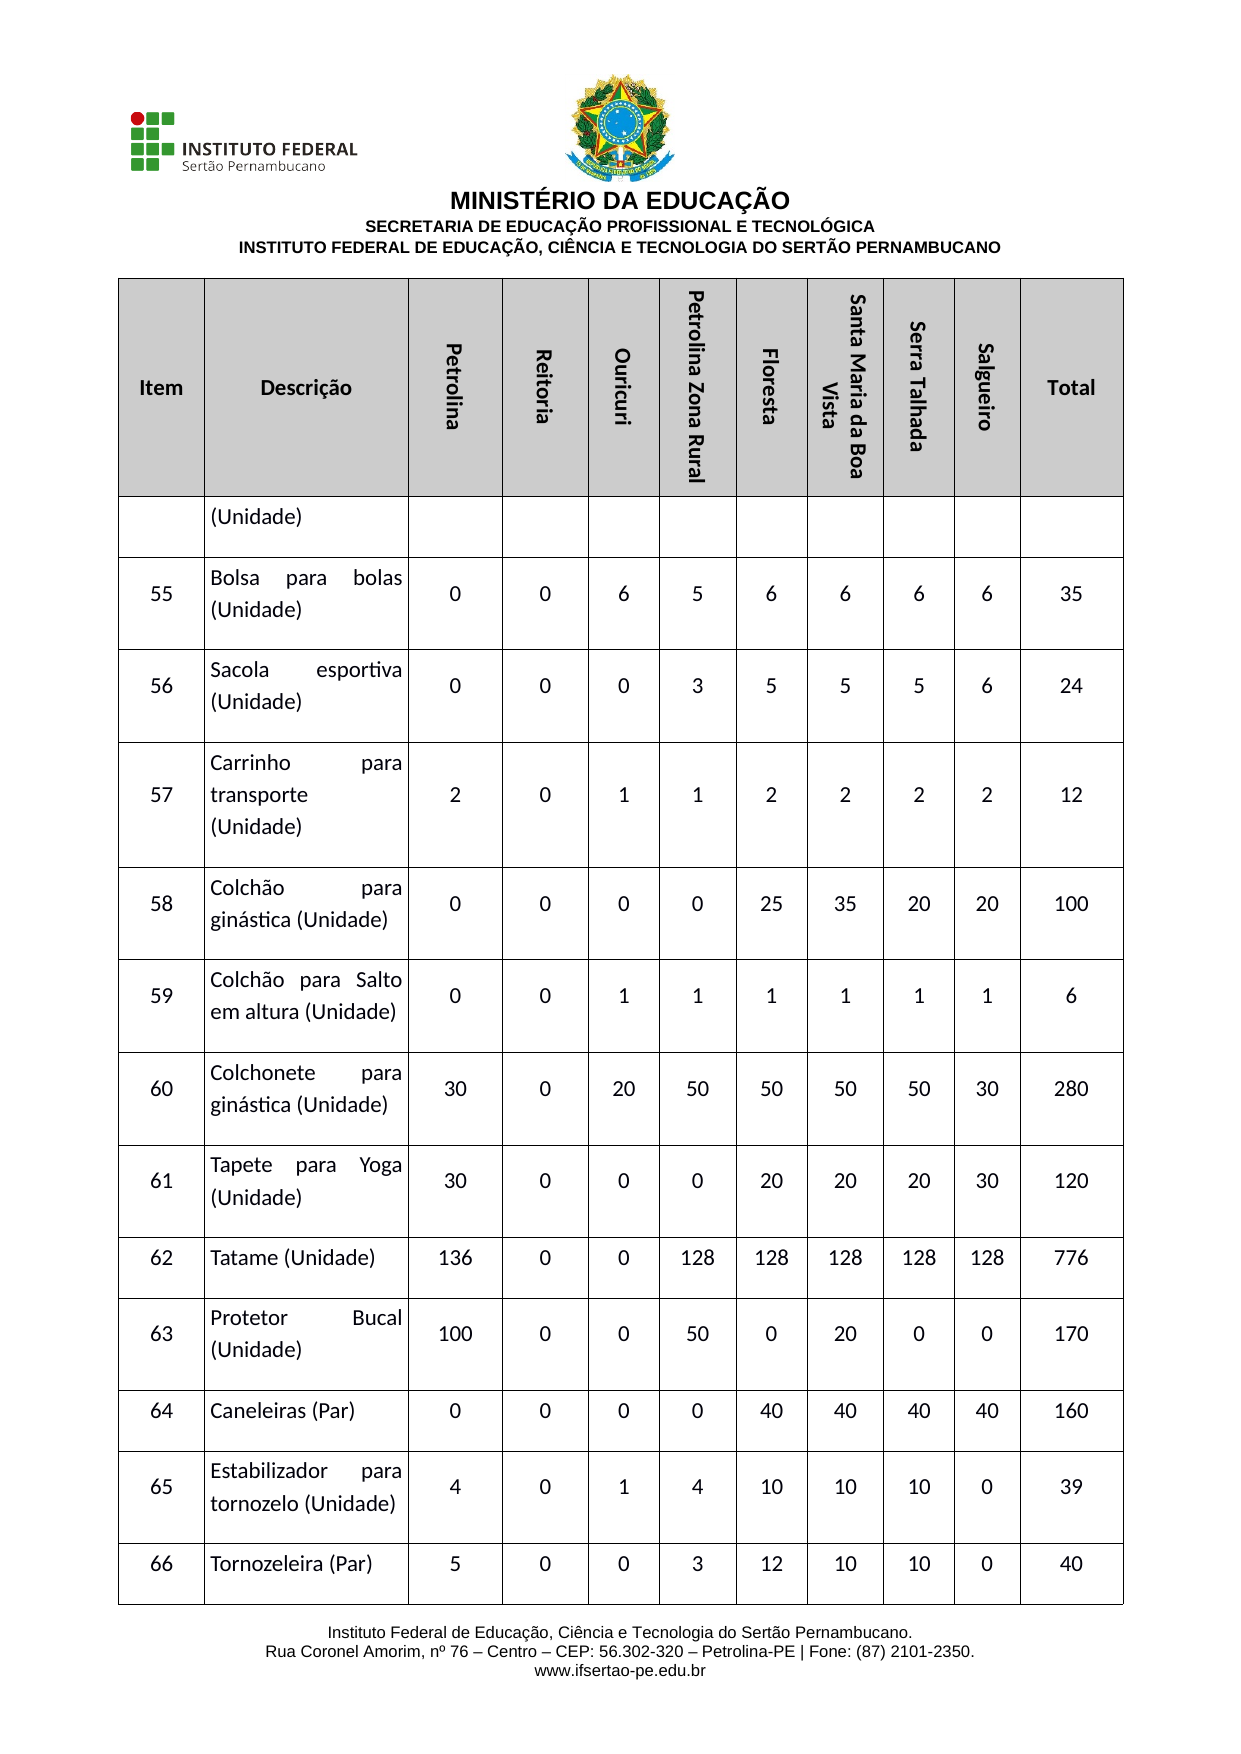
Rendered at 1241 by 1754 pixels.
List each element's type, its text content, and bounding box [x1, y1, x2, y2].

table_cell 0 [503, 1299, 588, 1390]
table_cell 65 [119, 1452, 204, 1543]
table_cell 66 [119, 1544, 204, 1604]
table_cell 100 [409, 1299, 502, 1390]
table_cell 12 [737, 1544, 807, 1604]
table_cell 1 [660, 960, 736, 1052]
table_cell 0 [503, 1053, 588, 1144]
table_cell 0 [589, 1146, 659, 1237]
table_cell 1 [660, 743, 736, 867]
table_cell 0 [503, 1146, 588, 1237]
table_cell 6 [737, 558, 807, 649]
table_cell 128 [955, 1238, 1020, 1298]
table_cell 12 [1021, 743, 1123, 867]
table_cell [660, 497, 736, 557]
table_cell 6 [955, 650, 1020, 742]
table_cell 10 [737, 1452, 807, 1543]
table_cell 0 [503, 1391, 588, 1451]
table_cell 64 [119, 1391, 204, 1451]
table_cell 5 [884, 650, 954, 742]
table_cell 50 [660, 1053, 736, 1144]
table_cell 0 [409, 650, 502, 742]
table_cell 3 [660, 650, 736, 742]
table_cell 1 [589, 743, 659, 867]
table_header Ouricuri [589, 279, 659, 496]
table_cell 40 [884, 1391, 954, 1451]
table_cell Tornozeleira (Par) [205, 1544, 408, 1604]
table_cell 6 [808, 558, 883, 649]
table_header Petrolina Zona Rural [660, 279, 736, 496]
table_cell 10 [884, 1544, 954, 1604]
table_cell 0 [503, 650, 588, 742]
table_cell 20 [737, 1146, 807, 1237]
table_cell 0 [660, 1146, 736, 1237]
table_header Total [1021, 279, 1123, 496]
table_header Petrolina [409, 279, 502, 496]
table_cell 20 [955, 868, 1020, 959]
table_cell 5 [409, 1544, 502, 1604]
table_cell 35 [808, 868, 883, 959]
table_cell 55 [119, 558, 204, 649]
table_cell Sacola esportiva (Unidade) [205, 650, 408, 742]
table_cell 25 [737, 868, 807, 959]
table_cell 40 [737, 1391, 807, 1451]
table_header Santa Maria da Boa Vista [808, 279, 883, 496]
table_cell 24 [1021, 650, 1123, 742]
table_cell Colchonete para ginástica (Unidade) [205, 1053, 408, 1144]
table_cell 30 [409, 1053, 502, 1144]
table_cell 50 [808, 1053, 883, 1144]
table_cell 63 [119, 1299, 204, 1390]
table_cell 170 [1021, 1299, 1123, 1390]
table_cell 0 [503, 1544, 588, 1604]
table_cell 128 [808, 1238, 883, 1298]
table_cell [409, 497, 502, 557]
table_header Descrição [205, 279, 408, 496]
table_cell 4 [660, 1452, 736, 1543]
table_cell Protetor Bucal (Unidade) [205, 1299, 408, 1390]
picture [565, 74, 675, 182]
table_cell 0 [589, 650, 659, 742]
table_cell 2 [409, 743, 502, 867]
table_header Salgueiro [955, 279, 1020, 496]
table_header Item [119, 279, 204, 496]
table_cell 39 [1021, 1452, 1123, 1543]
table_cell 0 [589, 1299, 659, 1390]
table_cell 6 [1021, 960, 1123, 1052]
table_cell 0 [660, 868, 736, 959]
table_cell 2 [955, 743, 1020, 867]
table_cell 120 [1021, 1146, 1123, 1237]
table_cell 0 [589, 1238, 659, 1298]
table_cell 40 [955, 1391, 1020, 1451]
table_cell [589, 497, 659, 557]
table_cell 62 [119, 1238, 204, 1298]
table_cell 0 [503, 960, 588, 1052]
table_cell Tapete para Yoga (Unidade) [205, 1146, 408, 1237]
table_cell 1 [589, 960, 659, 1052]
table_cell [1021, 497, 1123, 557]
table_cell 20 [589, 1053, 659, 1144]
table_cell 2 [884, 743, 954, 867]
table_header Floresta [737, 279, 807, 496]
table_cell [808, 497, 883, 557]
table_cell 160 [1021, 1391, 1123, 1451]
table_cell 20 [808, 1299, 883, 1390]
table_cell 5 [737, 650, 807, 742]
table_cell 280 [1021, 1053, 1123, 1144]
table_cell 2 [808, 743, 883, 867]
table_cell 20 [884, 868, 954, 959]
table_cell Caneleiras (Par) [205, 1391, 408, 1451]
table_cell 1 [589, 1452, 659, 1543]
table_cell 30 [955, 1146, 1020, 1237]
table_cell 776 [1021, 1238, 1123, 1298]
table_cell [884, 497, 954, 557]
table_cell 0 [503, 558, 588, 649]
table_cell 1 [884, 960, 954, 1052]
table_cell 0 [955, 1544, 1020, 1604]
table_cell 0 [503, 868, 588, 959]
table_cell 128 [737, 1238, 807, 1298]
table_header Reitoria [503, 279, 588, 496]
table_cell 35 [1021, 558, 1123, 649]
table_cell Tatame (Unidade) [205, 1238, 408, 1298]
table_cell 10 [808, 1544, 883, 1604]
table_cell 0 [589, 868, 659, 959]
table_cell Colchão para ginástica (Unidade) [205, 868, 408, 959]
table_cell 60 [119, 1053, 204, 1144]
table_cell 0 [660, 1391, 736, 1451]
table_cell Bolsa para bolas (Unidade) [205, 558, 408, 649]
table_cell 0 [589, 1391, 659, 1451]
table_cell 0 [503, 1452, 588, 1543]
table_cell 20 [884, 1146, 954, 1237]
table_cell [737, 497, 807, 557]
table_cell 136 [409, 1238, 502, 1298]
table_cell 1 [808, 960, 883, 1052]
table_cell 58 [119, 868, 204, 959]
table_cell 1 [955, 960, 1020, 1052]
table_cell Carrinho para transporte (Unidade) [205, 743, 408, 867]
table_cell 0 [503, 1238, 588, 1298]
table_cell 6 [884, 558, 954, 649]
table_cell 30 [409, 1146, 502, 1237]
table_cell 3 [660, 1544, 736, 1604]
table_cell 0 [503, 743, 588, 867]
table_cell [119, 497, 204, 557]
table_cell 5 [660, 558, 736, 649]
table_cell 0 [409, 960, 502, 1052]
table_cell 40 [808, 1391, 883, 1451]
table_cell 5 [808, 650, 883, 742]
table_cell 50 [884, 1053, 954, 1144]
table_cell 10 [808, 1452, 883, 1543]
table_cell Estabilizador para tornozelo (Unidade) [205, 1452, 408, 1543]
table_cell 1 [737, 960, 807, 1052]
table_cell 0 [409, 868, 502, 959]
table_cell 128 [660, 1238, 736, 1298]
table_cell 0 [589, 1544, 659, 1604]
table_cell 57 [119, 743, 204, 867]
table_cell 59 [119, 960, 204, 1052]
table_cell 0 [409, 1391, 502, 1451]
table_cell 0 [409, 558, 502, 649]
table_cell 30 [955, 1053, 1020, 1144]
table_cell 50 [737, 1053, 807, 1144]
table_cell 0 [955, 1299, 1020, 1390]
table_cell [503, 497, 588, 557]
table_header Serra Talhada [884, 279, 954, 496]
table_cell 6 [955, 558, 1020, 649]
table_cell 0 [737, 1299, 807, 1390]
table_cell Colchão para Salto em altura (Unidade) [205, 960, 408, 1052]
table_cell 10 [884, 1452, 954, 1543]
table_cell 6 [589, 558, 659, 649]
table_cell 61 [119, 1146, 204, 1237]
table_cell 50 [660, 1299, 736, 1390]
table_cell 2 [737, 743, 807, 867]
table_cell 0 [884, 1299, 954, 1390]
table_cell 40 [1021, 1544, 1123, 1604]
picture [130, 112, 358, 171]
table_cell (Unidade) [205, 497, 408, 557]
table_cell 56 [119, 650, 204, 742]
table_cell [955, 497, 1020, 557]
table_cell 4 [409, 1452, 502, 1543]
table_cell 20 [808, 1146, 883, 1237]
table_cell 100 [1021, 868, 1123, 959]
table_cell 128 [884, 1238, 954, 1298]
table_cell 0 [955, 1452, 1020, 1543]
